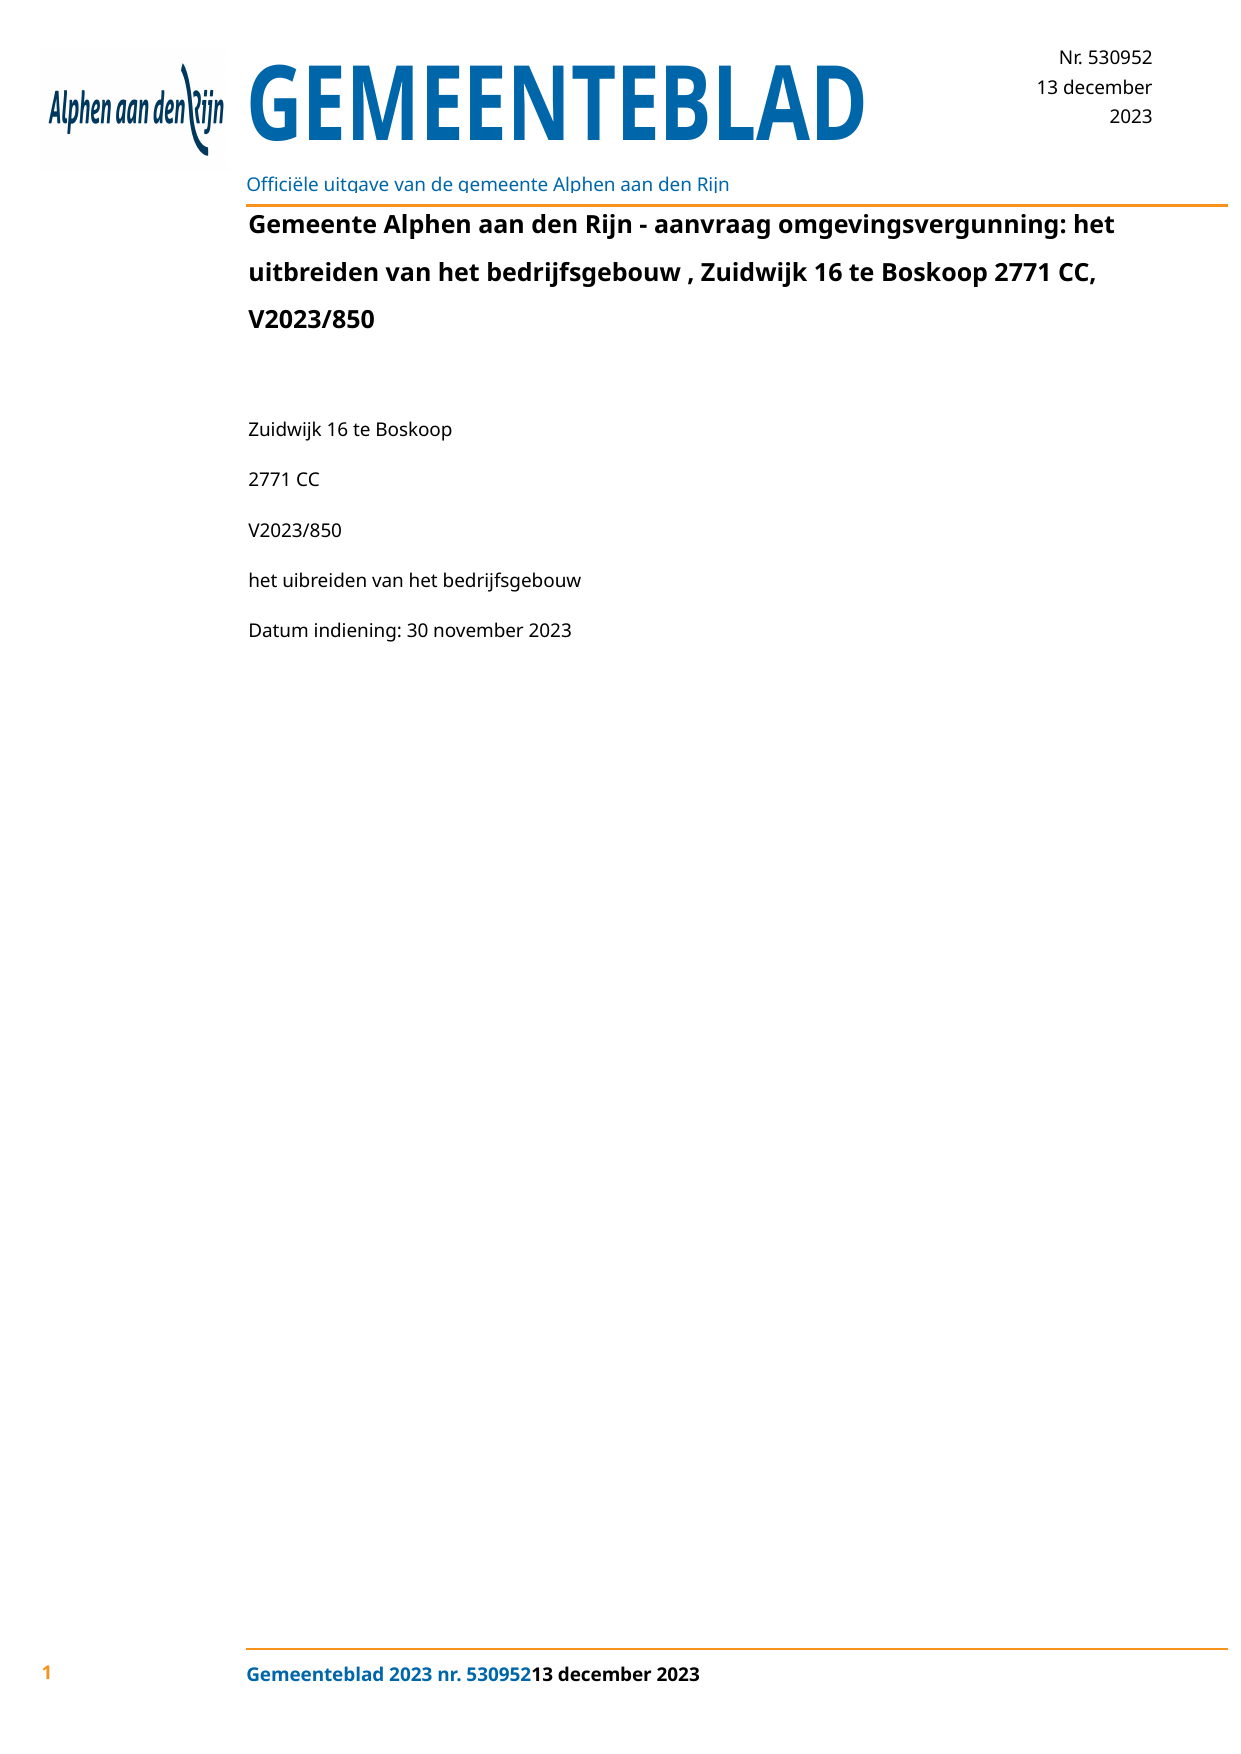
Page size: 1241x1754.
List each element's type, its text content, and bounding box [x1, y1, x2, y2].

text 2771 CC [248, 466, 1152, 492]
text Datum indiening: 30 november 2023 [248, 618, 1152, 643]
text het uibreiden van het bedrijfsgebouw [248, 567, 1152, 593]
picture [41, 47, 231, 172]
text V2023/850 [248, 517, 1152, 542]
text Zuidwijk 16 te Boskoop [248, 416, 1152, 442]
text Gemeente Alphen aan den Rijn - aanvraag omgevingsvergunning: het uitbreiden van het bedrijfsgebouw , Zuidwijk 16 te Boskoop 2771 CC, V2023/850 [248, 207, 1152, 336]
